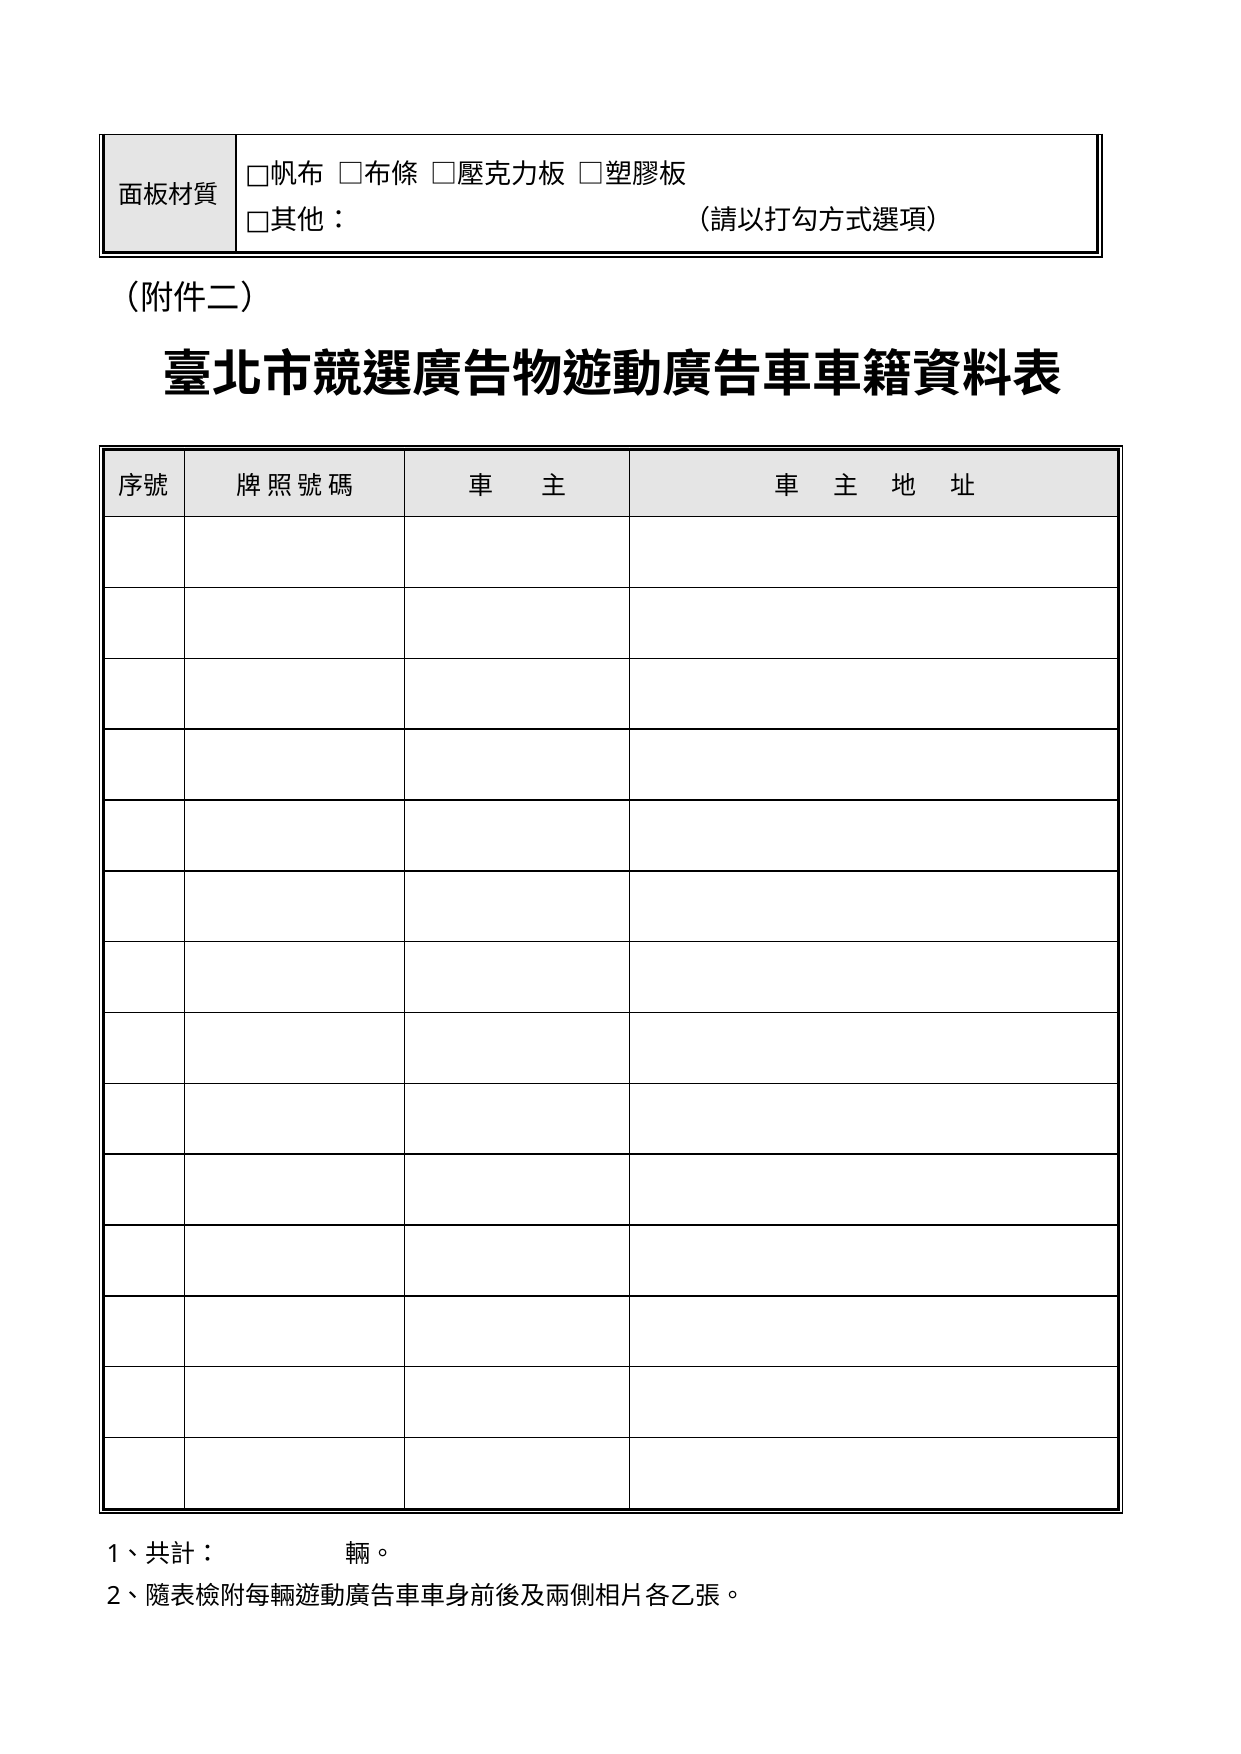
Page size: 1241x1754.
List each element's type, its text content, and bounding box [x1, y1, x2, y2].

table_cell [185, 1084, 404, 1153]
table_header 車 主 [405, 451, 629, 516]
table_cell [185, 588, 404, 657]
table_cell [405, 1438, 629, 1507]
table_cell [105, 942, 184, 1012]
table_cell [405, 1155, 629, 1224]
table_cell [185, 1155, 404, 1224]
table_cell [630, 872, 1117, 941]
table_cell [105, 1367, 184, 1437]
table_cell [105, 1297, 184, 1366]
table_cell [630, 942, 1117, 1012]
text 臺北市競選廣告物遊動廣告車車籍資料表 [106, 332, 1119, 407]
table_cell 面板材質 [105, 135, 235, 251]
text 1、共計： 輛。 [106, 1532, 1211, 1570]
table_cell [630, 730, 1117, 799]
table_cell □帆布 □布條 □壓克力板 □塑膠板 □其他： （請以打勾方式選項） [237, 135, 1096, 251]
table_cell [630, 1155, 1117, 1224]
table_cell [105, 801, 184, 870]
table_cell [105, 588, 184, 657]
table_cell [105, 1013, 184, 1082]
table_cell [405, 659, 629, 728]
table_cell [405, 1013, 629, 1082]
table_cell [185, 872, 404, 941]
table_cell [630, 1297, 1117, 1366]
table_cell [405, 801, 629, 870]
table_cell [185, 517, 404, 587]
text （附件二） [106, 257, 1211, 332]
table_cell [405, 1084, 629, 1153]
table_cell [185, 730, 404, 799]
table_cell [185, 801, 404, 870]
table_cell [405, 517, 629, 587]
table_cell [630, 588, 1117, 657]
table_cell [405, 588, 629, 657]
table_cell [185, 1226, 404, 1295]
table_cell [105, 730, 184, 799]
table_cell [630, 1438, 1117, 1507]
table_cell [630, 659, 1117, 728]
table_cell [185, 942, 404, 1012]
table_cell [630, 1226, 1117, 1295]
table_cell [105, 1226, 184, 1295]
table_cell [630, 1013, 1117, 1082]
table_cell [105, 1438, 184, 1507]
table_cell [405, 942, 629, 1012]
table_cell [105, 872, 184, 941]
table_header 牌 照 號 碼 [185, 451, 404, 516]
table_header 序號 [105, 451, 184, 516]
table_cell [630, 517, 1117, 587]
table_cell [185, 1367, 404, 1437]
table_header 車 主 地 址 [630, 451, 1117, 516]
table_cell [405, 1367, 629, 1437]
table_cell [105, 1155, 184, 1224]
table_cell [185, 659, 404, 728]
table_cell [105, 659, 184, 728]
table_cell [405, 1226, 629, 1295]
table_cell [630, 1367, 1117, 1437]
table_cell [630, 801, 1117, 870]
table_cell [405, 1297, 629, 1366]
table_cell [630, 1084, 1117, 1153]
table_cell [105, 517, 184, 587]
text 2、隨表檢附每輛遊動廣告車車身前後及兩側相片各乙張。 [106, 1575, 1211, 1613]
table_cell [185, 1013, 404, 1082]
table_cell [405, 730, 629, 799]
table_cell [405, 872, 629, 941]
table_cell [185, 1438, 404, 1507]
table_cell [185, 1297, 404, 1366]
table_cell [105, 1084, 184, 1153]
